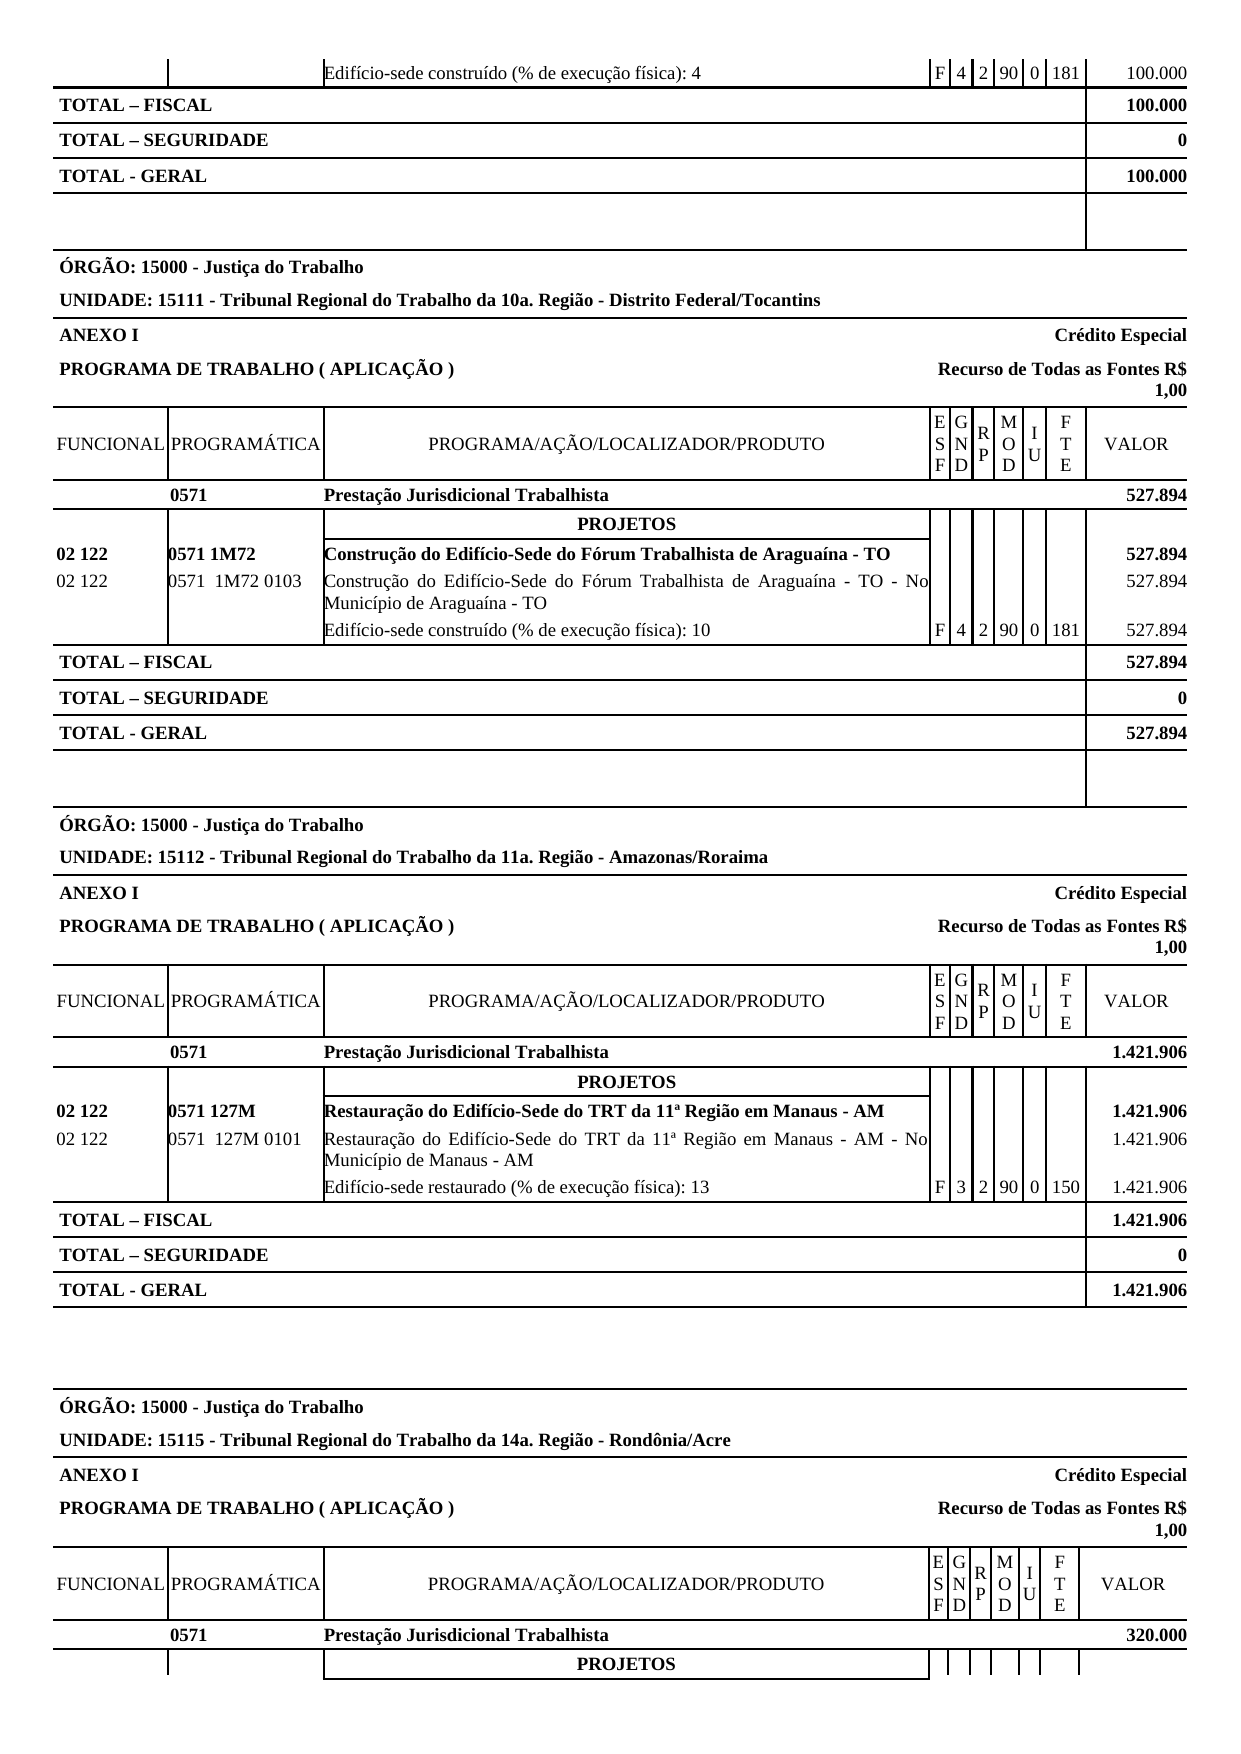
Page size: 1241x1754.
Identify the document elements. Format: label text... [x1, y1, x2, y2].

table_cell FUNCIONAL [53, 1548, 167, 1618]
table_cell 2 [974, 1174, 993, 1201]
table_cell Crédito Especial [930, 319, 1187, 352]
table_cell [995, 538, 1022, 567]
table_cell 1.421.906 [1087, 1273, 1187, 1306]
table_cell [948, 1650, 970, 1677]
table_cell [53, 751, 1085, 806]
table_cell [169, 510, 323, 538]
table_cell [1087, 751, 1187, 806]
table_cell FUNCIONAL [53, 408, 167, 479]
table_cell [1047, 1068, 1085, 1095]
table_cell R P [971, 1548, 990, 1618]
table_cell ANEXO I [53, 1458, 928, 1491]
table_cell 527.894 [1087, 616, 1187, 644]
table_cell PROGRAMA/AÇÃO/LOCALIZADOR/PRODUTO [325, 1548, 928, 1618]
table_cell R P [974, 966, 993, 1036]
table_cell PROGRAMÁTICA [169, 408, 323, 479]
table_cell [951, 1095, 971, 1124]
table_cell [974, 1125, 993, 1173]
table_cell ÓRGÃO: 15000 - Justiça do Trabalho [53, 251, 1187, 283]
table_cell TOTAL - GERAL [53, 716, 1085, 749]
table_cell I U [1024, 966, 1045, 1036]
table_cell 1.421.906 [1087, 1095, 1187, 1124]
table_cell 527.894 [1087, 646, 1187, 679]
table_cell VALOR [1080, 1548, 1187, 1618]
table_cell F T E [1047, 408, 1085, 479]
table_cell 90 [995, 1174, 1022, 1201]
table_cell UNIDADE: 15111 - Tribunal Regional do Trabalho da 10a. Região - Distrito Federal/Tocantins [53, 284, 1187, 317]
table_cell [1019, 1650, 1040, 1677]
table_cell 02 122 [53, 1125, 167, 1173]
table_cell [951, 538, 971, 567]
table_cell 0571 1M72 0103 [169, 567, 323, 616]
table_cell 100.000 [1087, 159, 1187, 192]
table_cell TOTAL - GERAL [53, 159, 1085, 192]
table_cell I U [1020, 1548, 1039, 1618]
table_cell 02 122 [53, 1095, 167, 1124]
table_cell [53, 616, 167, 644]
table_cell F [931, 616, 949, 644]
table_cell 100.000 [1087, 89, 1187, 122]
table_cell ÓRGÃO: 15000 - Justiça do Trabalho [53, 808, 1187, 841]
table_cell 1.421.906 [1087, 1174, 1187, 1201]
table_cell [53, 1174, 167, 1201]
table_cell E S F [930, 1548, 947, 1618]
table_cell TOTAL – SEGURIDADE [53, 124, 1085, 157]
table_cell E S F [931, 408, 949, 479]
table_cell 02 122 [53, 538, 167, 567]
table_cell UNIDADE: 15112 - Tribunal Regional do Trabalho da 11a. Região - Amazonas/Roraima [53, 841, 1187, 874]
table_cell 0 [1087, 124, 1187, 157]
table_cell Edifício-sede construído (% de execução física): 10 [325, 616, 929, 644]
table_cell Prestação Jurisdicional Trabalhista [324, 1621, 1079, 1648]
table_cell ANEXO I [53, 319, 929, 352]
table_cell [1024, 510, 1045, 538]
table_cell [974, 1095, 993, 1124]
table_cell Recurso de Todas as Fontes R$ 1,00 [929, 1491, 1187, 1546]
table_cell TOTAL – SEGURIDADE [53, 681, 1085, 714]
table_cell 320.000 [1079, 1621, 1187, 1648]
table_cell Recurso de Todas as Fontes R$ 1,00 [930, 909, 1187, 963]
table_cell 527.894 [1087, 716, 1187, 749]
table_cell 0 [1024, 616, 1045, 644]
table_cell PROGRAMA DE TRABALHO ( APLICAÇÃO ) [53, 909, 929, 963]
table_cell 0 [1087, 681, 1187, 714]
table_cell PROJETOS [325, 510, 929, 538]
table_cell [995, 1068, 1022, 1095]
table_cell G N D [951, 408, 971, 479]
table_cell [974, 510, 993, 538]
table_cell PROJETOS [325, 1650, 928, 1677]
table_cell 90 [995, 616, 1022, 644]
table_cell G N D [951, 966, 971, 1036]
table_cell Restauração do Edifício-Sede do TRT da 11ª Região em Manaus - AM - No Município de Manaus - AM [325, 1125, 929, 1173]
table_cell [995, 567, 1022, 616]
table_cell Construção do Edifício-Sede do Fórum Trabalhista de Araguaína - TO - No Município de Araguaína - TO [325, 567, 929, 616]
table_cell [974, 538, 993, 567]
table_cell 1.421.906 [1087, 1125, 1187, 1173]
table_cell [1087, 510, 1187, 538]
table_cell 02 122 [53, 567, 167, 616]
table_cell F T E [1047, 966, 1085, 1036]
table_cell PROJETOS [325, 1068, 929, 1095]
table_cell [53, 194, 1085, 248]
table_cell [1047, 1095, 1085, 1124]
table_cell Edifício-sede restaurado (% de execução física): 13 [325, 1174, 929, 1201]
table_cell 0 [1024, 59, 1045, 86]
table_cell PROGRAMA DE TRABALHO ( APLICAÇÃO ) [53, 1491, 928, 1546]
table_cell Prestação Jurisdicional Trabalhista [324, 1038, 1086, 1066]
table_cell 1.421.906 [1087, 1203, 1187, 1236]
table_cell 4 [951, 616, 971, 644]
table_cell [991, 1650, 1018, 1677]
table_cell G N D [949, 1548, 969, 1618]
table_cell [931, 567, 949, 616]
table_cell [168, 1650, 323, 1677]
table_cell [1024, 567, 1045, 616]
table_cell ANEXO I [53, 876, 929, 909]
table_cell 527.894 [1087, 567, 1187, 616]
table_cell PROGRAMA DE TRABALHO ( APLICAÇÃO ) [53, 352, 929, 406]
table_cell [53, 1068, 167, 1095]
table_cell 0 [1087, 1238, 1187, 1271]
table_cell [169, 1174, 323, 1201]
table_cell [53, 510, 167, 538]
table_cell VALOR [1087, 966, 1187, 1036]
table_cell [930, 1650, 948, 1677]
table_cell [929, 1423, 1187, 1456]
table_cell 0 [1024, 1174, 1045, 1201]
table_cell [169, 1068, 323, 1095]
table_cell [995, 1095, 1022, 1124]
table_cell [974, 567, 993, 616]
table_cell [1024, 1068, 1045, 1095]
table_cell PROGRAMA/AÇÃO/LOCALIZADOR/PRODUTO [325, 966, 929, 1036]
table_cell 1.421.906 [1086, 1038, 1187, 1066]
table_cell Construção do Edifício-Sede do Fórum Trabalhista de Araguaína - TO [325, 540, 929, 567]
table_cell [1079, 1650, 1187, 1677]
table_cell [995, 510, 1022, 538]
table_cell 527.894 [1086, 481, 1187, 508]
table_cell [1047, 538, 1085, 567]
table_cell E S F [931, 966, 949, 1036]
table_cell [951, 510, 971, 538]
table_cell [1024, 1125, 1045, 1173]
table_cell 0571 1M72 [169, 538, 323, 567]
table_cell [951, 567, 971, 616]
table_cell TOTAL - GERAL [53, 1273, 1085, 1306]
table_cell 100.000 [1087, 59, 1187, 86]
table_cell M O D [995, 966, 1022, 1036]
table_cell TOTAL – FISCAL [53, 1203, 1085, 1236]
table_cell I U [1024, 408, 1045, 479]
table_cell [169, 616, 323, 644]
table_cell Recurso de Todas as Fontes R$ 1,00 [930, 352, 1187, 406]
table_cell TOTAL – FISCAL [53, 646, 1085, 679]
table_cell FUNCIONAL [53, 966, 167, 1036]
table_cell F [931, 59, 949, 86]
table_cell 0571 [53, 1038, 323, 1066]
table_cell [169, 59, 323, 86]
table_cell 181 [1047, 616, 1085, 644]
table_cell PROGRAMA/AÇÃO/LOCALIZADOR/PRODUTO [325, 408, 929, 479]
table_cell 2 [974, 616, 993, 644]
table_cell 4 [951, 59, 971, 86]
table_cell TOTAL – FISCAL [53, 89, 1085, 122]
table_cell [931, 538, 949, 567]
table_cell [951, 1125, 971, 1173]
table_cell F [931, 1174, 949, 1201]
table_cell PROGRAMÁTICA [169, 1548, 323, 1618]
table_cell [1087, 194, 1187, 248]
table_cell [1047, 510, 1085, 538]
table_cell 0571 [53, 1621, 323, 1648]
table_cell [1040, 1650, 1079, 1677]
table_cell [1047, 567, 1085, 616]
table_cell TOTAL – SEGURIDADE [53, 1238, 1085, 1271]
table_cell M O D [992, 1548, 1018, 1618]
table_cell 527.894 [1087, 538, 1187, 567]
table_cell [931, 1125, 949, 1173]
table_cell [995, 1125, 1022, 1173]
table_cell 0571 127M [169, 1095, 323, 1124]
table_cell Edifício-sede construído (% de execução física): 4 [325, 59, 929, 86]
table_cell [53, 1650, 168, 1677]
table_cell M O D [995, 408, 1022, 479]
table_cell Crédito Especial [929, 1458, 1187, 1491]
table_cell F T E [1041, 1548, 1078, 1618]
table_cell 90 [995, 59, 1022, 86]
table_header ÓRGÃO: 15000 - Justiça do Trabalho [53, 1390, 1187, 1423]
table_cell [1024, 1095, 1045, 1124]
table_cell 0571 [53, 481, 323, 508]
table_cell Restauração do Edifício-Sede do TRT da 11ª Região em Manaus - AM [325, 1097, 929, 1124]
table_cell 181 [1047, 59, 1085, 86]
table_cell 2 [974, 59, 993, 86]
table_cell [931, 1068, 949, 1095]
table_cell [1087, 1068, 1187, 1095]
table_cell [931, 1095, 949, 1124]
table_cell [1024, 538, 1045, 567]
table_cell [970, 1650, 991, 1677]
table_cell R P [974, 408, 993, 479]
table_cell 150 [1047, 1174, 1085, 1201]
table_cell [974, 1068, 993, 1095]
table_cell [1047, 1125, 1085, 1173]
table_cell 0571 127M 0101 [169, 1125, 323, 1173]
table_cell [931, 510, 949, 538]
table_cell [951, 1068, 971, 1095]
table_cell UNIDADE: 15115 - Tribunal Regional do Trabalho da 14a. Região - Rondônia/Acre [53, 1423, 928, 1456]
table_cell VALOR [1087, 408, 1187, 479]
table_cell PROGRAMÁTICA [169, 966, 323, 1036]
table_cell Crédito Especial [930, 876, 1187, 909]
table_cell [53, 59, 167, 86]
table_cell Prestação Jurisdicional Trabalhista [324, 481, 1086, 508]
table_cell 3 [951, 1174, 971, 1201]
